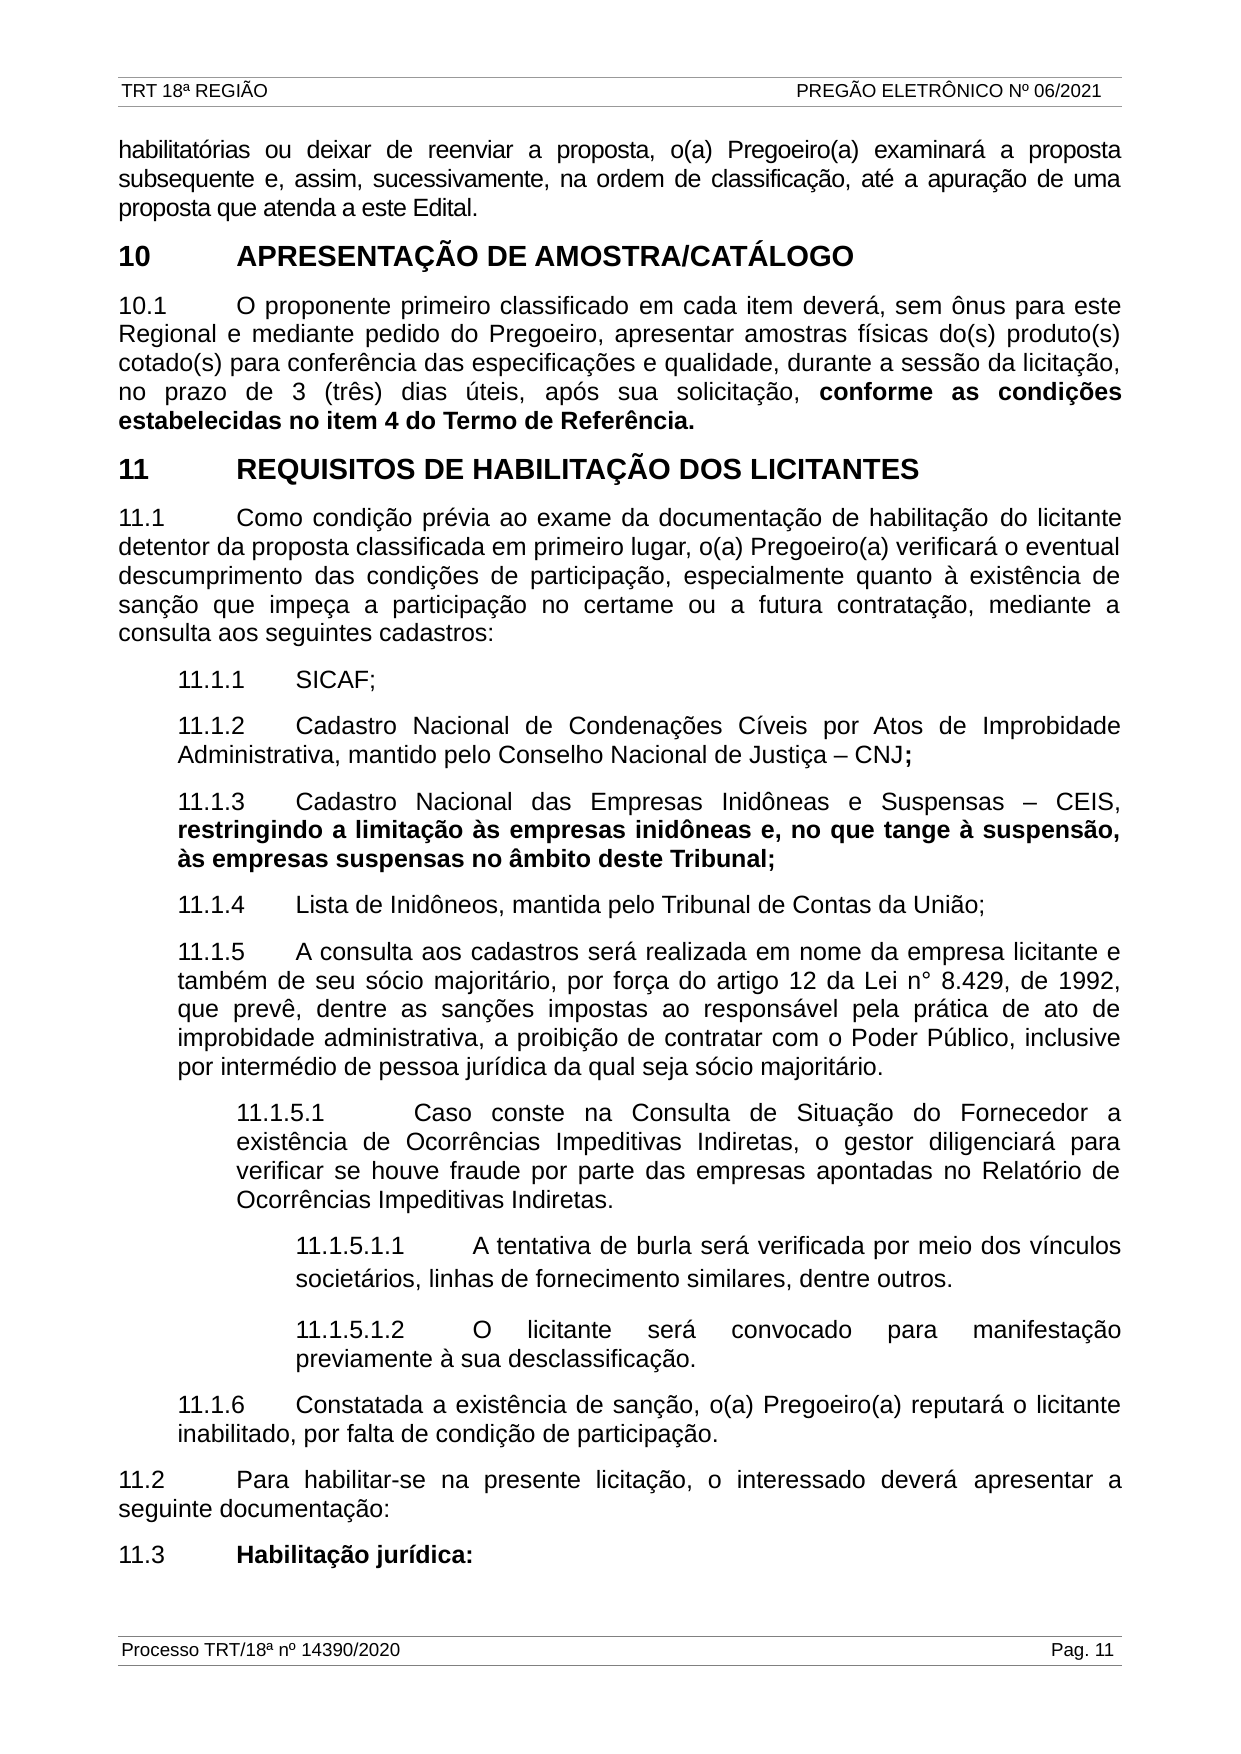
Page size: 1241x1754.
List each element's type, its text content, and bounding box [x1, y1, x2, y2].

text 11.3 Habilitação jurídica: [118, 1541, 1122, 1569]
text 11.1.3 Cadastro Nacional das Empresas Inidôneas e Suspensas – CEIS, restringindo a limitação às empresas inidôneas e, no que tange à suspensão, às empresas suspensas no âmbito deste Tribunal; [177, 787, 1122, 873]
text 11.1.5.1 Caso conste na Consulta de Situação do Fornecedor a existência de Ocorrências Impeditivas Indiretas, o gestor diligenciará para verificar se houve fraude por parte das empresas apontadas no Relatório de Ocorrências Impeditivas Indiretas. [236, 1098, 1122, 1213]
text 11.1.4 Lista de Inidôneos, mantida pelo Tribunal de Contas da União; [177, 891, 1122, 919]
list habilitatórias ou deixar de reenviar a proposta, o(a) Pregoeiro(a) examinará a proposta subsequente e, assim, sucessivamente, na ordem de classificação, até a apuração de uma proposta que atenda a este Edital. [118, 136, 1122, 222]
text 11.1 Como condição prévia ao exame da documentação de habilitação do licitante detentor da proposta classificada em primeiro lugar, o(a) Pregoeiro(a) verificará o eventual descumprimento das condições de participação, especialmente quanto à existência de sanção que impeça a participação no certame ou a futura contratação, mediante a consulta aos seguintes cadastros: [118, 503, 1122, 647]
text 11.2 Para habilitar-se na presente licitação, o interessado deverá apresentar a seguinte documentação: [118, 1465, 1122, 1523]
text 11.1.5.1.2 O licitante será convocado para manifestação previamente à sua desclassificação. [295, 1315, 1122, 1372]
text 11.1.6 Constatada a existência de sanção, o(a) Pregoeiro(a) reputará o licitante inabilitado, por falta de condição de participação. [177, 1390, 1122, 1448]
text 11.1.5 A consulta aos cadastros será realizada em nome da empresa licitante e também de seu sócio majoritário, por força do artigo 12 da Lei n° 8.429, de 1992, que prevê, dentre as sanções impostas ao responsável pela prática de ato de improbidade administrativa, a proibição de contratar com o Poder Público, inclusive por intermédio de pessoa jurídica da qual seja sócio majoritário. [177, 937, 1122, 1081]
text 10.1 O proponente primeiro classificado em cada item deverá, sem ônus para este Regional e mediante pedido do Pregoeiro, apresentar amostras físicas do(s) produto(s) cotado(s) para conferência das especificações e qualidade, durante a sessão da licitação, no prazo de 3 (três) dias úteis, após sua solicitação, conforme as condições estabelecidas no item 4 do Termo de Referência. [118, 291, 1122, 434]
list 11.1.5.1.1 A tentativa de burla será verificada por meio dos vínculos societários, linhas de fornecimento similares, dentre outros. [295, 1231, 1122, 1293]
text 11.1.2 Cadastro Nacional de Condenações Cíveis por Atos de Improbidade Administrativa, mantido pelo Conselho Nacional de Justiça – CNJ; [177, 711, 1122, 769]
text 11.1.1 SICAF; [177, 665, 1122, 694]
text 11 REQUISITOS DE HABILITAÇÃO DOS LICITANTES [118, 452, 1122, 486]
text 10 APRESENTAÇÃO DE AMOSTRA/CATÁLOGO [118, 239, 1122, 273]
